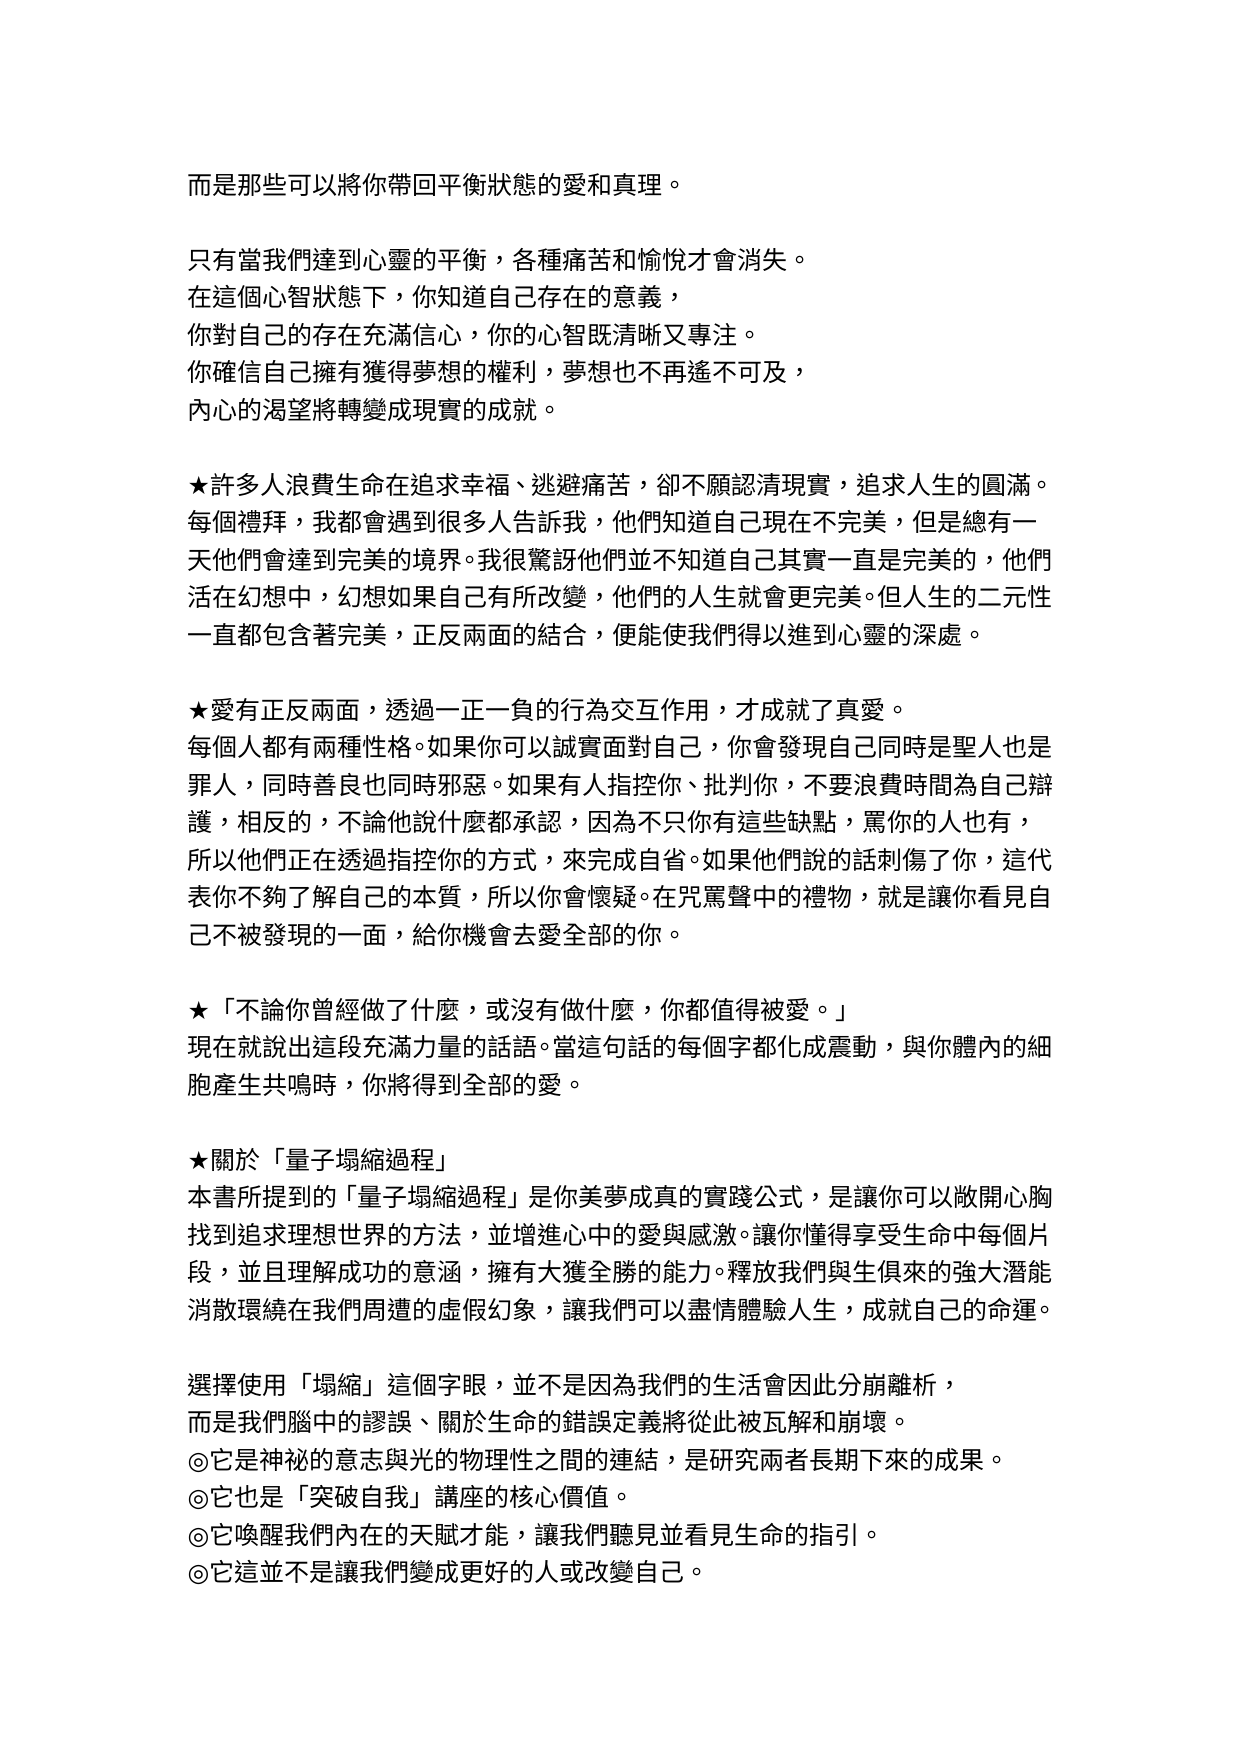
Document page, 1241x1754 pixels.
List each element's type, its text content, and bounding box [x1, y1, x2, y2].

text 每個禮拜，我都會遇到很多人告訴我，他們知道自己現在不完美，但是總有一天他們會達到完美的境界。我很驚訝他們並不知道自己其實一直是完美的，他們活在幻想中，幻想如果自己有所改變，他們的人生就會更完美。但人生的二元性一直都包含著完美，正反兩面的結合，便能使我們得以進到心靈的深處。 [187, 502, 1053, 652]
text ★許多人浪費生命在追求幸福、逃避痛苦，卻不願認清現實，追求人生的圓滿。 [187, 464, 1053, 502]
text ★愛有正反兩面，透過一正一負的行為交互作用，才成就了真愛。 [187, 689, 1053, 727]
text 每個人都有兩種性格。如果你可以誠實面對自己，你會發現自己同時是聖人也是罪人，同時善良也同時邪惡。如果有人指控你、批判你，不要浪費時間為自己辯護，相反的，不論他說什麼都承認，因為不只你有這些缺點，罵你的人也有，所以他們正在透過指控你的方式，來完成自省。如果他們說的話刺傷了你，這代表你不夠了解自己的本質，所以你會懷疑。在咒罵聲中的禮物，就是讓你看見自己不被發現的一面，給你機會去愛全部的你。 [187, 727, 1053, 952]
text ◎它也是「突破自我」講座的核心價值。 [187, 1477, 1053, 1514]
text ◎它是神祕的意志與光的物理性之間的連結，是研究兩者長期下來的成果。 [187, 1439, 1053, 1477]
text 你對自己的存在充滿信心，你的心智既清晰又專注。 [187, 314, 1053, 352]
text ◎它這並不是讓我們變成更好的人或改變自己。 [187, 1552, 1053, 1589]
text 只有當我們達到心靈的平衡，各種痛苦和愉悅才會消失。 [187, 239, 1053, 277]
text 而是我們腦中的謬誤、關於生命的錯誤定義將從此被瓦解和崩壞。 [187, 1402, 1053, 1439]
text ★「不論你曾經做了什麼，或沒有做什麼，你都值得被愛。」 [187, 989, 1053, 1027]
text 內心的渴望將轉變成現實的成就。 [187, 389, 1053, 427]
text ◎它喚醒我們內在的天賦才能，讓我們聽見並看見生命的指引。 [187, 1514, 1053, 1552]
text 本書所提到的「量子塌縮過程」是你美夢成真的實踐公式，是讓你可以敞開心胸，找到追求理想世界的方法，並增進心中的愛與感激。讓你懂得享受生命中每個片段，並且理解成功的意涵，擁有大獲全勝的能力。釋放我們與生俱來的強大潛能，消散環繞在我們周遭的虛假幻象，讓我們可以盡情體驗人生，成就自己的命運。 [187, 1177, 1053, 1327]
text 選擇使用「塌縮」這個字眼，並不是因為我們的生活會因此分崩離析， [187, 1364, 1053, 1402]
text 而是那些可以將你帶回平衡狀態的愛和真理。 [187, 164, 1053, 202]
text ★關於「量子塌縮過程」 [187, 1139, 1053, 1177]
text 現在就說出這段充滿力量的話語。當這句話的每個字都化成震動，與你體內的細胞產生共鳴時，你將得到全部的愛。 [187, 1027, 1053, 1102]
text 你確信自己擁有獲得夢想的權利，夢想也不再遙不可及， [187, 352, 1053, 389]
text 在這個心智狀態下，你知道自己存在的意義， [187, 277, 1053, 314]
